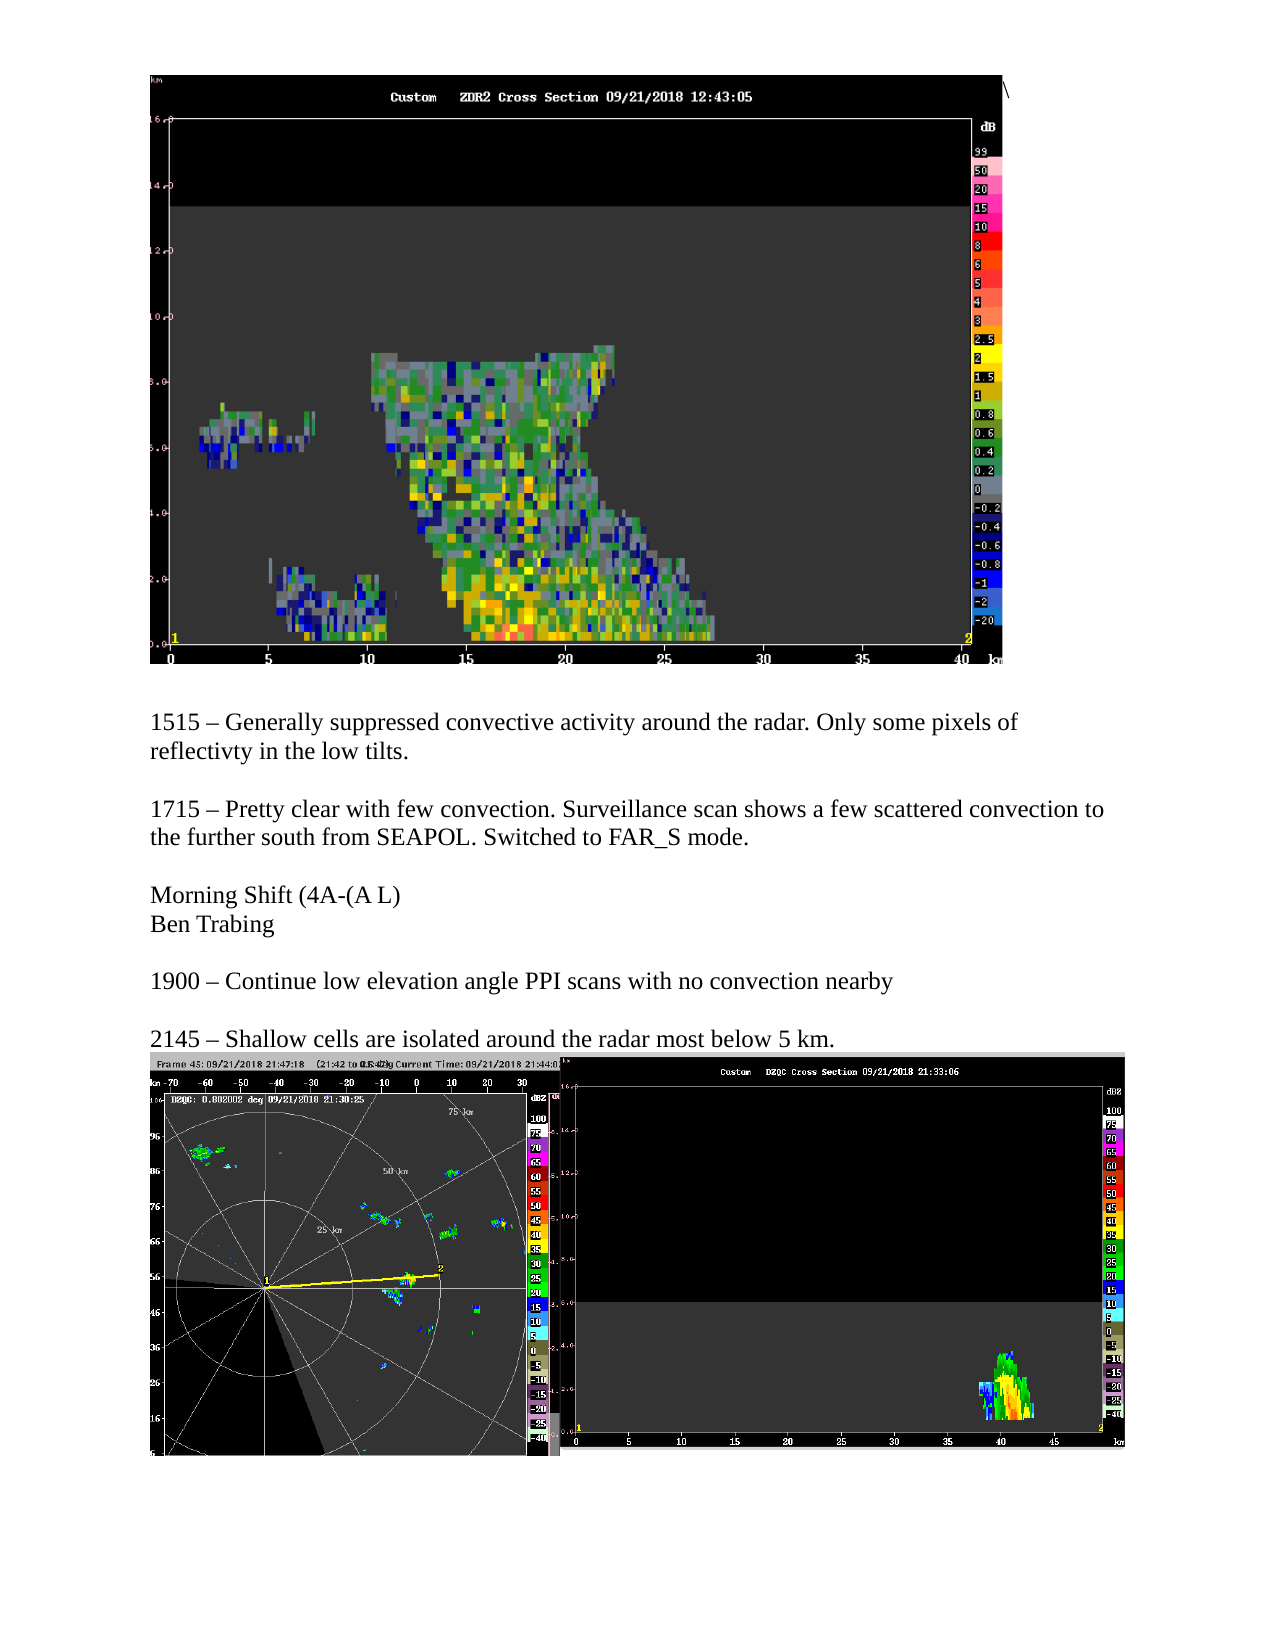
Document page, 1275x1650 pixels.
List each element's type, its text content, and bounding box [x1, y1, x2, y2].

text Ben Trabing [150, 909, 1125, 937]
text 1715 – Pretty clear with few convection. Surveillance scan shows a few scattered convection to the further south from SEAPOL. Switched to FAR_S mode. [150, 794, 1125, 851]
picture [150, 75, 1003, 664]
text 2145 – Shallow cells are isolated around the radar most below 5 km. [150, 1024, 1125, 1052]
text 1515 – Generally suppressed convective activity around the radar. Only some pixels of reflectivty in the low tilts. [150, 707, 1125, 765]
picture [150, 1052, 1125, 1456]
text 1900 – Continue low elevation angle PPI scans with no convection nearby [150, 966, 1125, 995]
text \ [1003, 75, 1125, 104]
text Morning Shift (4A-(A L) [150, 880, 1125, 909]
